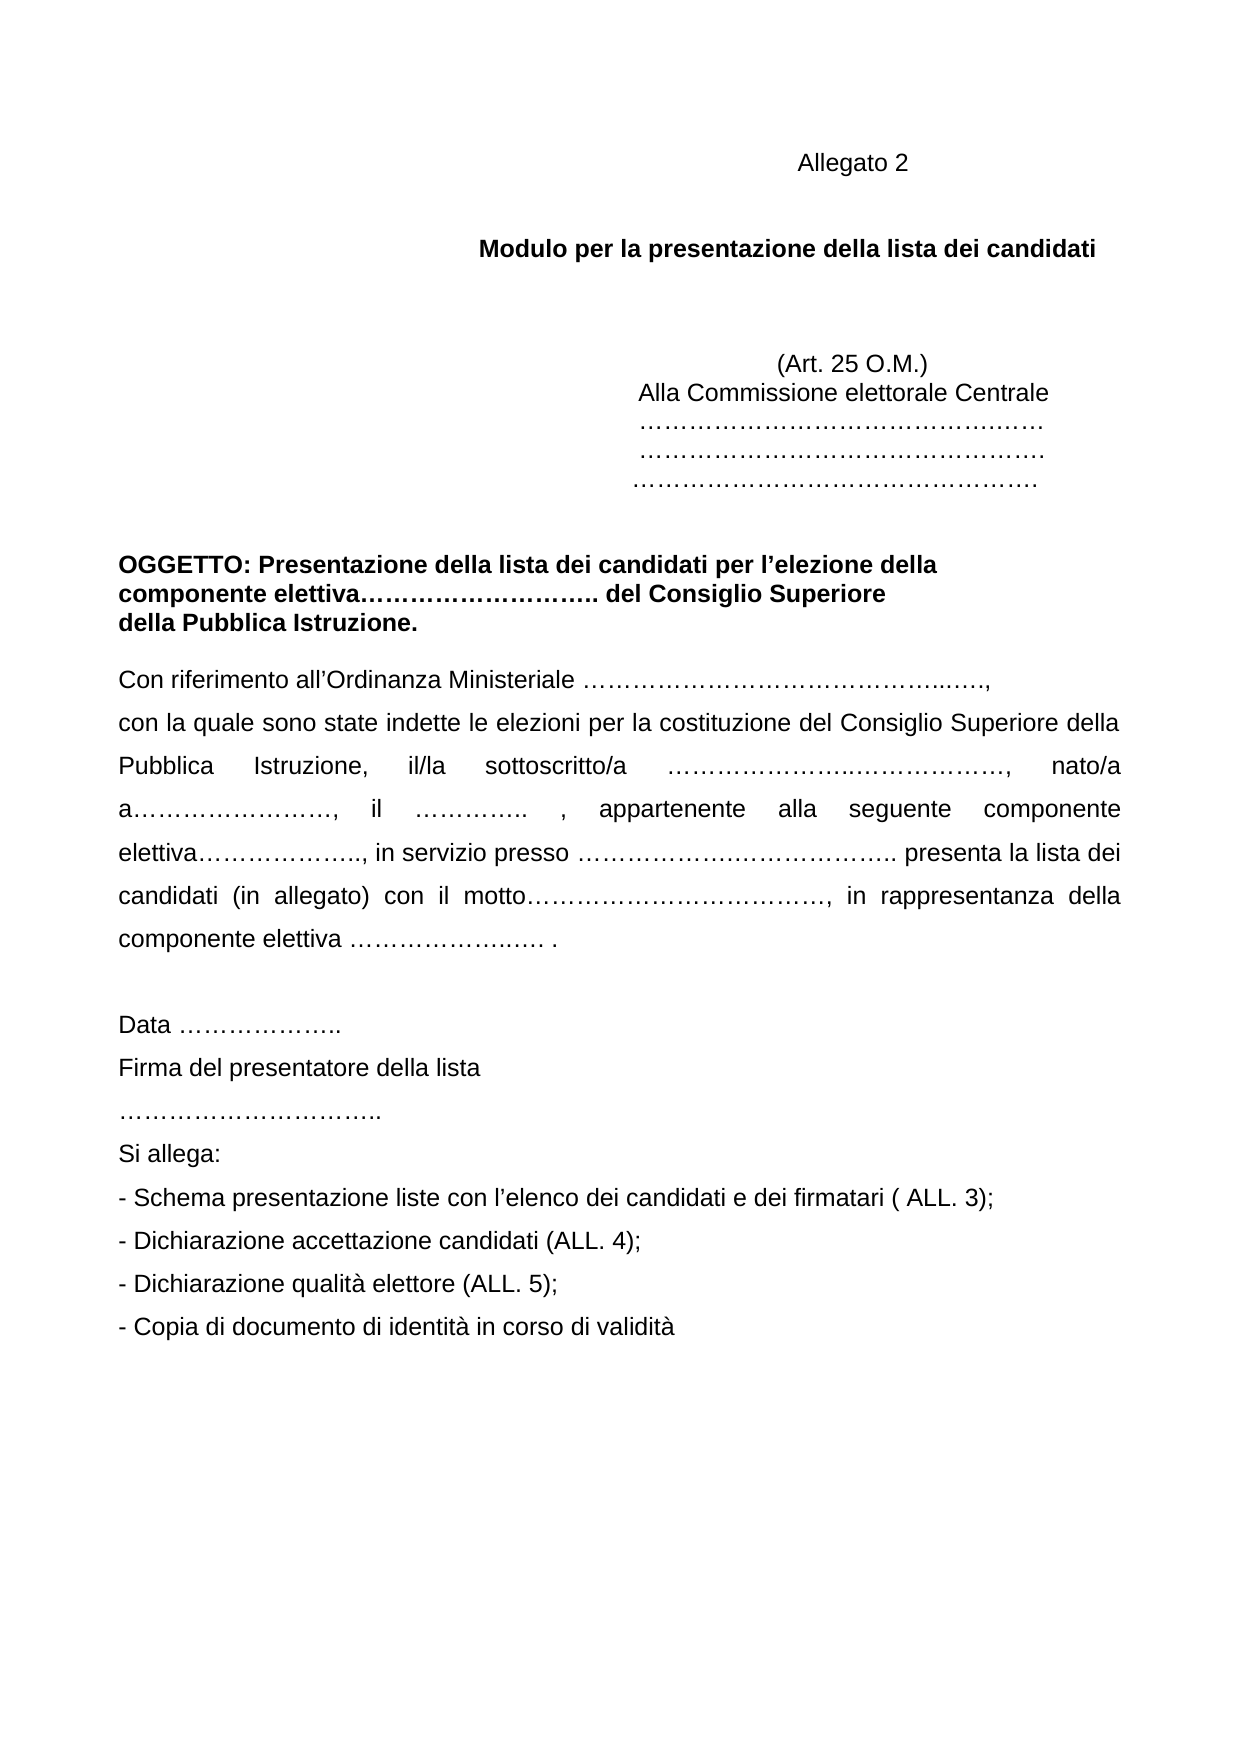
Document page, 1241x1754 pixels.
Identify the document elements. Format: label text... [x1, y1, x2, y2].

text della Pubblica Istruzione. [118, 608, 1122, 636]
text OGGETTO: Presentazione della lista dei candidati per l’elezione della [118, 550, 1122, 579]
text Si allega: [118, 1139, 1122, 1168]
text - Schema presentazione liste con l’elenco dei candidati e dei firmatari ( ALL. 3); [118, 1183, 1122, 1211]
text Firma del presentatore della lista [118, 1053, 1122, 1082]
text - Dichiarazione accettazione candidati (ALL. 4); [118, 1226, 1122, 1254]
text Allegato 2 [118, 148, 1122, 176]
text con la quale sono state indette le elezioni per la costituzione del Consiglio Superiore della Pubblica Istruzione, il/la sottoscritto/a …………………..………………, nato/a a……………………, il ………….. , appartenente alla seguente componente elettiva……………….., in servizio presso ……………….……………….. presenta la lista dei candidati (in allegato) con il motto………………………………, in rappresentanza della componente elettiva ………………..…. . [118, 708, 1122, 953]
text Modulo per la presentazione della lista dei candidati [118, 234, 1122, 263]
text - Copia di documento di identità in corso di validità [118, 1312, 1122, 1341]
text Data ……………….. [118, 1010, 1122, 1039]
text Alla Commissione elettorale Centrale [118, 378, 1122, 406]
text …………………………………….…… [118, 406, 1122, 435]
text …………………………………………. [118, 435, 1122, 464]
text Con riferimento all’Ordinanza Ministeriale ……………………………………...…., [118, 665, 1122, 694]
text (Art. 25 O.M.) [118, 349, 1122, 378]
text - Dichiarazione qualità elettore (ALL. 5); [118, 1269, 1122, 1298]
text …………………………………………. [118, 464, 1122, 493]
text ………………………….. [118, 1096, 1122, 1125]
text componente elettiva……………………….. del Consiglio Superiore [118, 579, 1122, 608]
